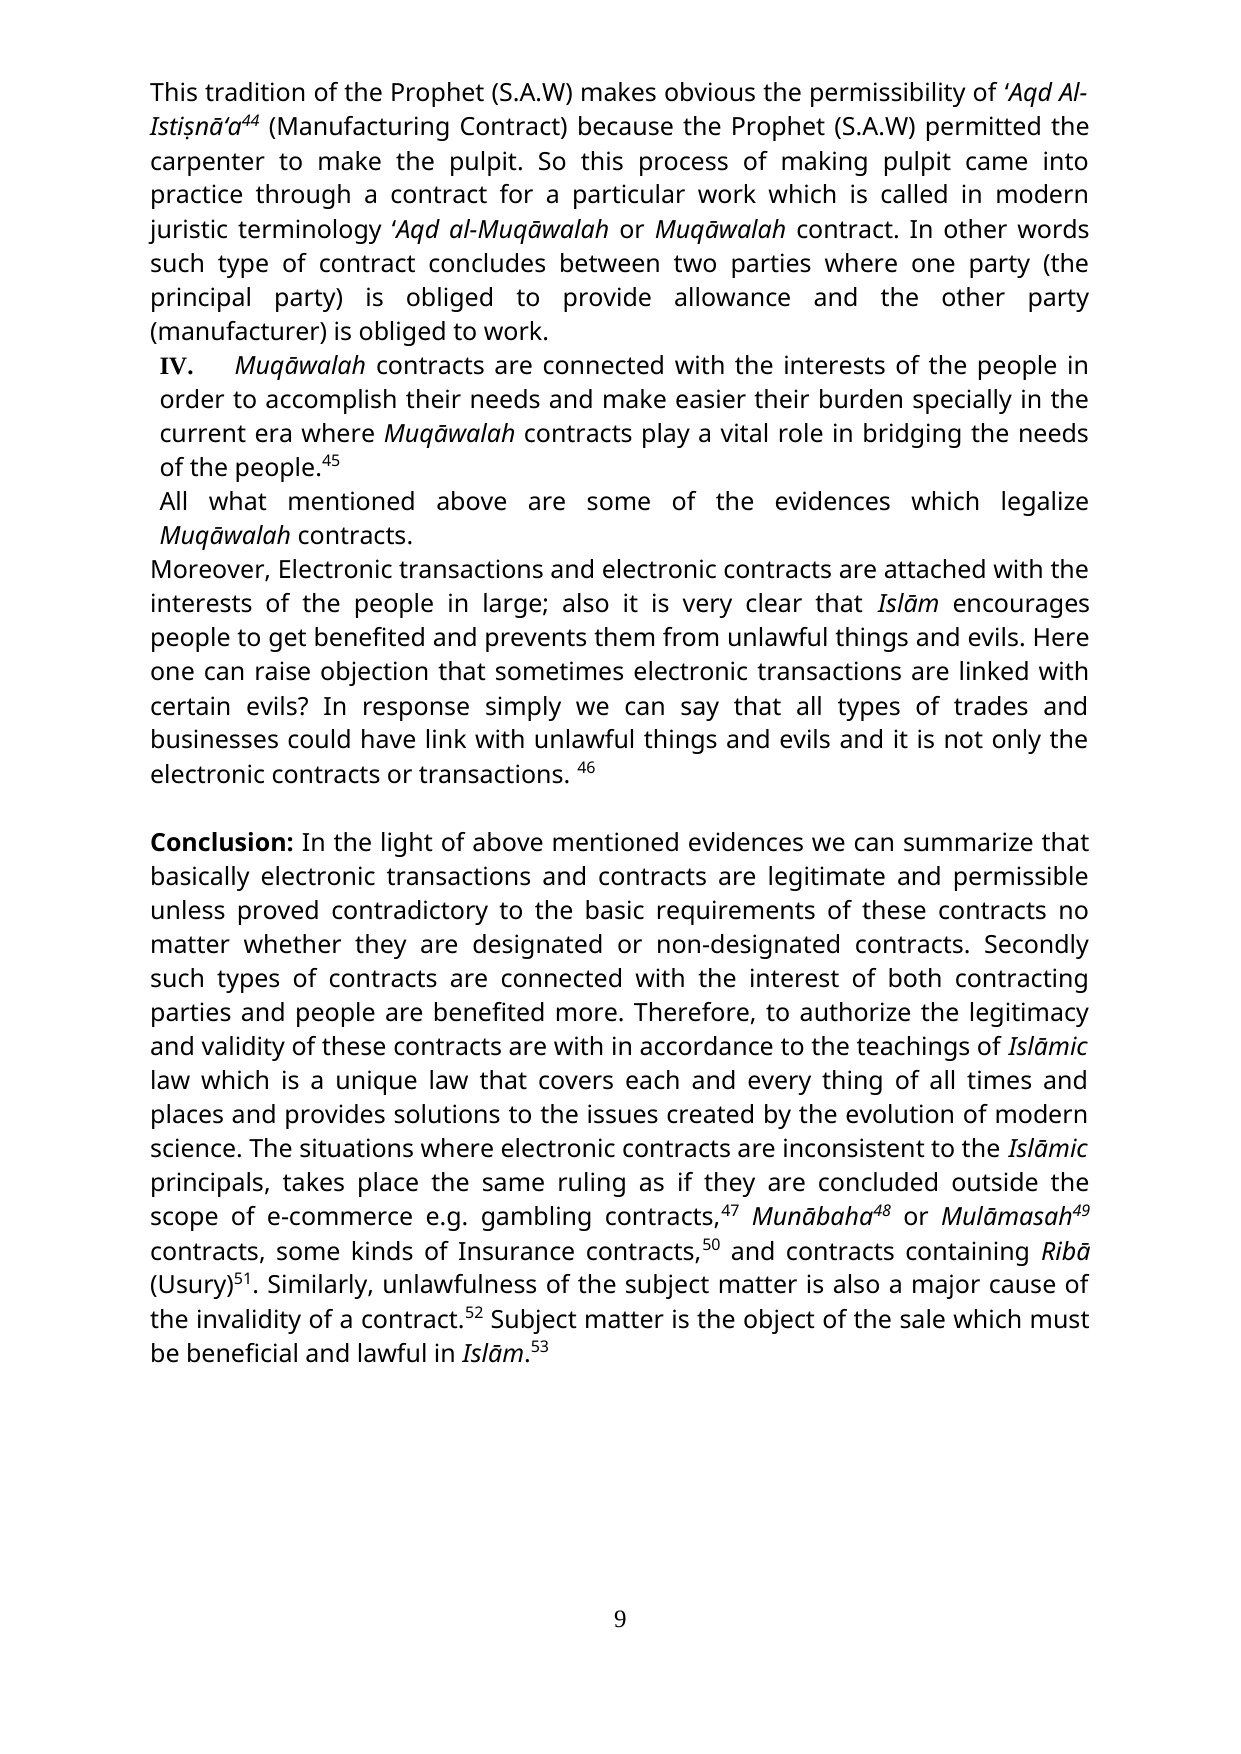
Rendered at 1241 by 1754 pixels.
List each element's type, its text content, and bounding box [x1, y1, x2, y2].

list Muqāwalah contracts are connected with the interests of the people in order to accomplish their needs and make easier their burden specially in the current era where Muqāwalah contracts play a vital role in bridging the needs of the people. [159, 347, 1090, 484]
text Moreover, Electronic transactions and electronic contracts are attached with the interests of the people in large; also it is very clear that Islām encourages people to get benefited and prevents them from unlawful things and evils. Here one can raise objection that sometimes electronic transactions are linked with certain evils? In response simply we can say that all types of trades and businesses could have link with unlawful things and evils and it is not only the electronic contracts or transactions. [150, 552, 1090, 790]
text This tradition of the Prophet (S.A.W) makes obvious the permissibility of ‘Aqd Al-Istiṣnā‘a (Manufacturing Contract) because the Prophet (S.A.W) permitted the carpenter to make the pulpit. So this process of making pulpit came into practice through a contract for a particular work which is called in modern juristic terminology ‘Aqd al-Muqāwalah or Muqāwalah contract. In other words such type of contract concludes between two parties where one party (the principal party) is obliged to provide allowance and the other party (manufacturer) is obliged to work. [150, 75, 1090, 347]
text All what mentioned above are some of the evidences which legalize Muqāwalah contracts. [159, 484, 1090, 552]
text Conclusion: In the light of above mentioned evidences we can summarize that basically electronic transactions and contracts are legitimate and permissible unless proved contradictory to the basic requirements of these contracts no matter whether they are designated or non-designated contracts. Secondly such types of contracts are connected with the interest of both contracting parties and people are benefited more. Therefore, to authorize the legitimacy and validity of these contracts are with in accordance to the teachings of Islāmic law which is a unique law that covers each and every thing of all times and places and provides solutions to the issues created by the evolution of modern science. The situations where electronic contracts are inconsistent to the Islāmic principals, takes place the same ruling as if they are concluded outside the scope of e-commerce e.g. gambling contracts, Munābaha or Mulāmasah contracts, some kinds of Insurance contracts, and contracts containing Ribā (Usury). Similarly, unlawfulness of the subject matter is also a major cause of the invalidity of a contract. Subject matter is the object of the sale which must be beneficial and lawful in Islām. [150, 824, 1090, 1369]
